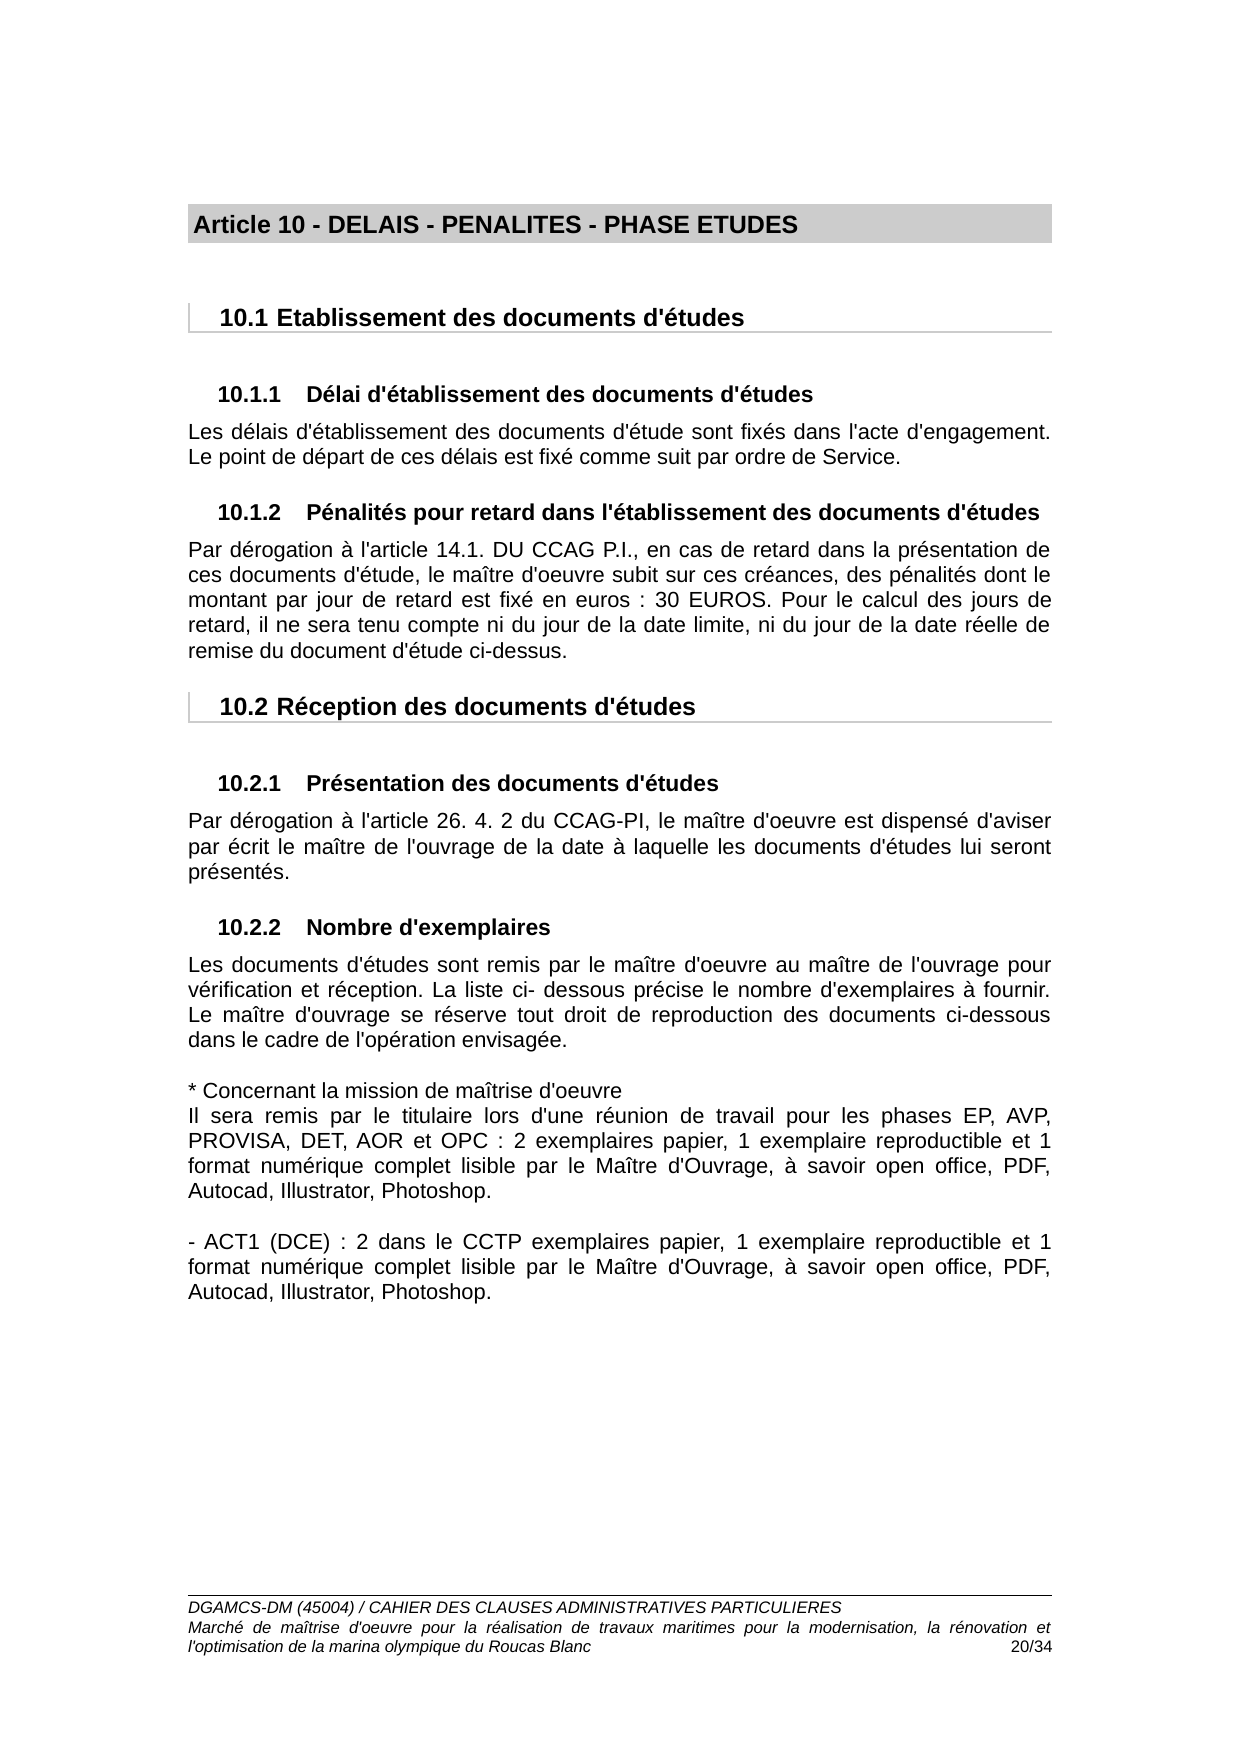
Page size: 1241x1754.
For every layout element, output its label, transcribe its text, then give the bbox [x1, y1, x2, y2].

subtitle Nombre d'exemplaires [188, 913, 1052, 940]
text Il sera remis par le titulaire lors d'une réunion de travail pour les phases EP, AVP, PROVISA, DET, AOR et OPC : 2 exemplaires papier, 1 exemplaire reproductible et 1 format numérique complet lisible par le Maître d'Ouvrage, à savoir open office, PDF, Autocad, Illustrator, Photoshop. [188, 1103, 1052, 1204]
text Les documents d'études sont remis par le maître d'oeuvre au maître de l'ouvrage pour vérification et réception. La liste ci- dessous précise le nombre d'exemplaires à fournir. Le maître d'ouvrage se réserve tout droit de reproduction des documents ci-dessous dans le cadre de l'opération envisagée. [188, 952, 1052, 1052]
text * Concernant la mission de maîtrise d'oeuvre [188, 1078, 1052, 1103]
subtitle Présentation des documents d'études [188, 770, 1052, 797]
text Par dérogation à l'article 14.1. DU CCAG P.I., en cas de retard dans la présentation de ces documents d'étude, le maître d'oeuvre subit sur ces créances, des pénalités dont le montant par jour de retard est fixé en euros : 30 EUROS. Pour le calcul des jours de retard, il ne sera tenu compte ni du jour de la date limite, ni du jour de la date réelle de remise du document d'étude ci-dessus. [188, 537, 1052, 663]
text Les délais d'établissement des documents d'étude sont fixés dans l'acte d'engagement. Le point de départ de ces délais est fixé comme suit par ordre de Service. [188, 419, 1052, 469]
subtitle DELAIS - PENALITES - PHASE ETUDES [190, 207, 1050, 241]
text - ACT1 (DCE) : 2 dans le CCTP exemplaires papier, 1 exemplaire reproductible et 1 format numérique complet lisible par le Maître d'Ouvrage, à savoir open office, PDF, Autocad, Illustrator, Photoshop. [188, 1229, 1052, 1304]
subtitle Délai d'établissement des documents d'études [188, 381, 1052, 407]
subtitle Réception des documents d'études [190, 692, 1052, 721]
text Par dérogation à l'article 26. 4. 2 du CCAG-PI, le maître d'oeuvre est dispensé d'aviser par écrit le maître de l'ouvrage de la date à laquelle les documents d'études lui seront présentés. [188, 808, 1052, 884]
subtitle Pénalités pour retard dans l'établissement des documents d'études [188, 498, 1052, 525]
subtitle Etablissement des documents d'études [188, 302, 1052, 331]
